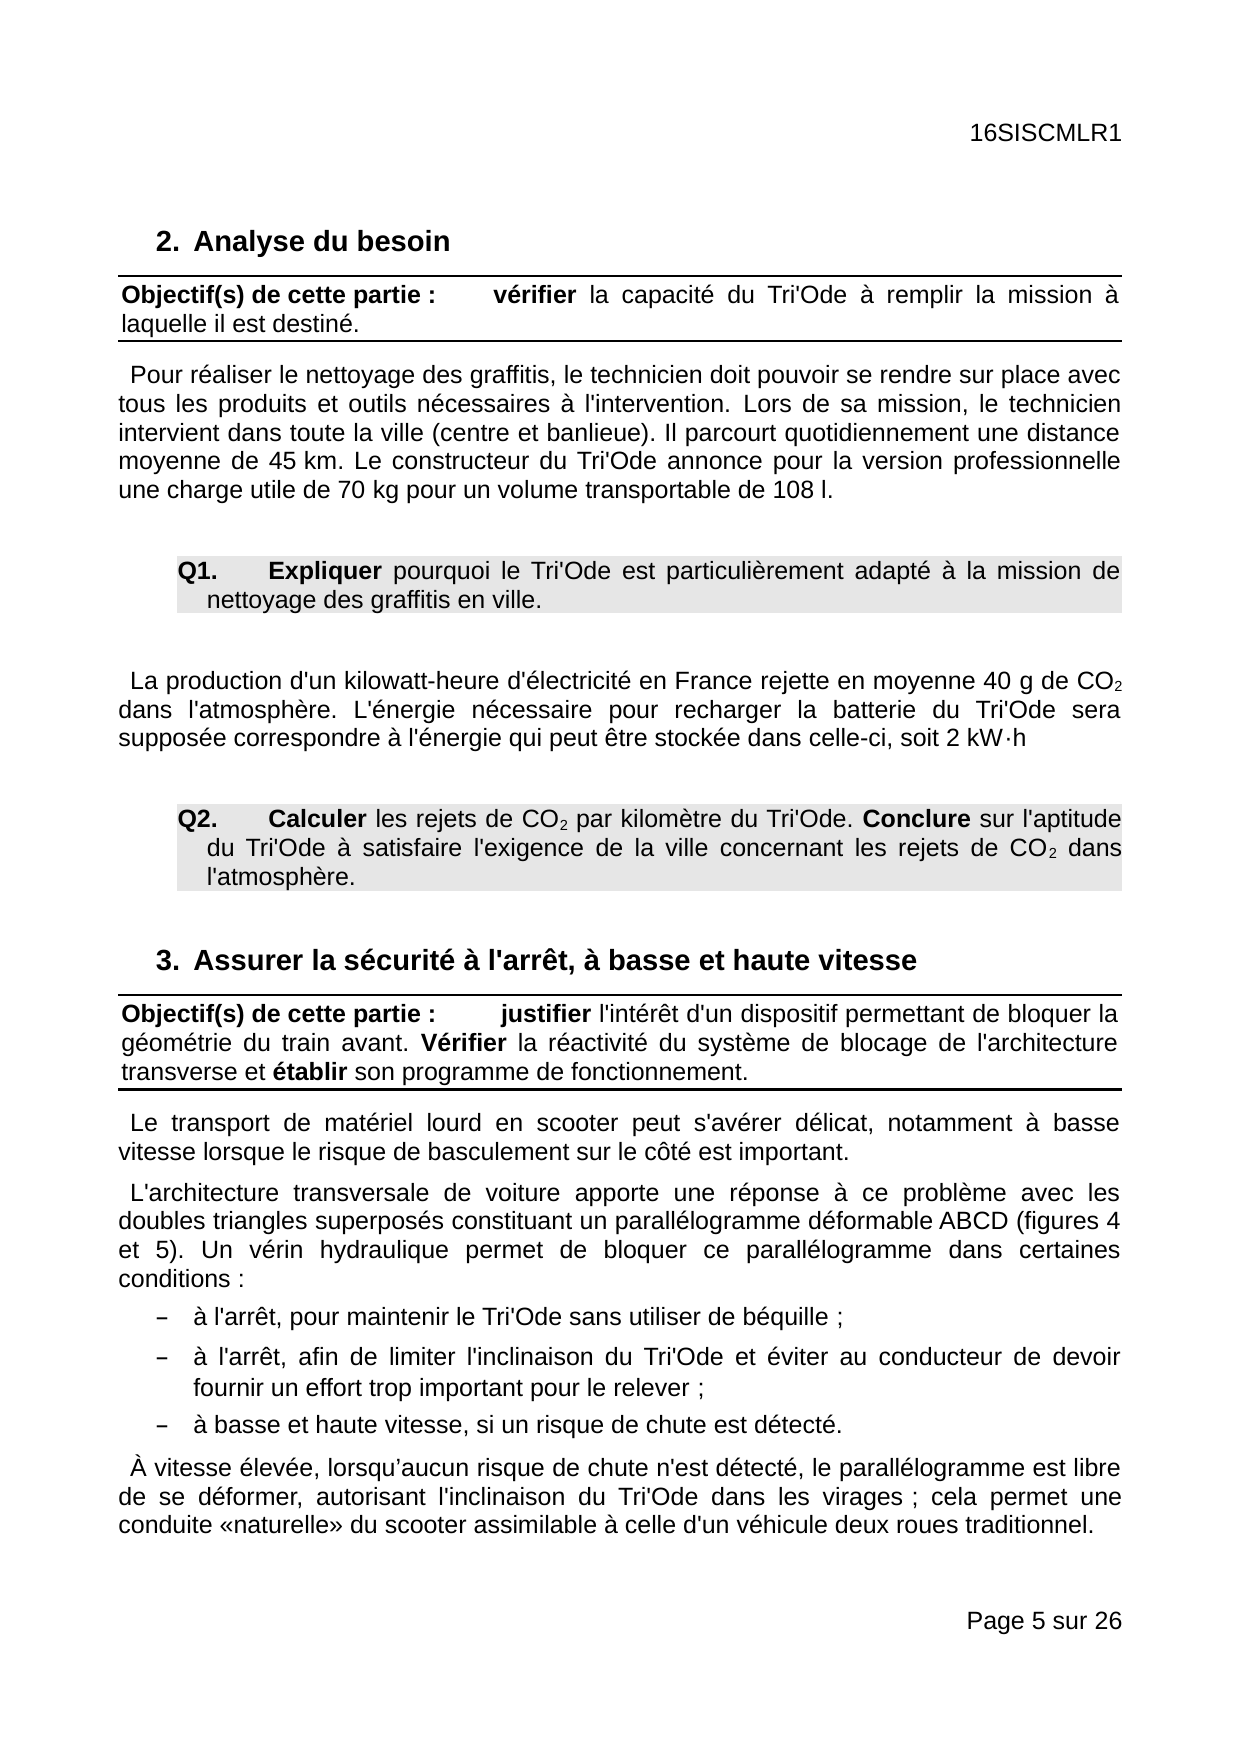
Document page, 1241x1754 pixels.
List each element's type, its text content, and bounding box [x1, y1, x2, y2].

list justifier l'intérêt d'un dispositif permettant de bloquer la géométrie du train avant. Vérifier la réactivité du système de blocage de l'architecture transverse et établir son programme de fonctionnement. [118, 996, 1122, 1088]
text Pour réaliser le nettoyage des graffitis, le technicien doit pouvoir se rendre sur place avec tous les produits et outils nécessaires à l'intervention. Lors de sa mission, le technicien intervient dans toute la ville (centre et banlieue). Il parcourt quotidiennement une distance moyenne de 45 km. Le constructeur du Tri'Ode annonce pour la version professionnelle une charge utile de 70 kg pour un volume transportable de 108 l. [118, 360, 1122, 504]
list Assurer la sécurité à l'arrêt, à basse et haute vitesse [156, 943, 1122, 977]
text Le transport de matériel lourd en scooter peut s'avérer délicat, notamment à basse vitesse lorsque le risque de basculement sur le côté est important. [118, 1108, 1122, 1166]
list à basse et haute vitesse, si un risque de chute est détecté. [156, 1407, 1122, 1441]
list Analyse du besoin [156, 223, 1122, 257]
list à l'arrêt, pour maintenir le Tri'Ode sans utiliser de béquille ; [156, 1298, 1122, 1332]
list vérifier la capacité du Tri'Ode à remplir la mission à laquelle il est destiné. [118, 277, 1122, 340]
list à l'arrêt, afin de limiter l'inclinaison du Tri'Ode et éviter au conducteur de devoir fournir un effort trop important pour le relever ; [156, 1338, 1122, 1401]
text L'architecture transversale de voiture apporte une réponse à ce problème avec les doubles triangles superposés constituant un parallélogramme déformable ABCD (figures 4 et 5). Un vérin hydraulique permet de bloquer ce parallélogramme dans certaines conditions : [118, 1177, 1122, 1292]
list Expliquer pourquoi le Tri'Ode est particulièrement adapté à la mission de nettoyage des graffitis en ville. [177, 556, 1122, 613]
text À vitesse élevée, lorsqu’aucun risque de chute n'est détecté, le parallélogramme est libre de se déformer, autorisant l'inclinaison du Tri'Ode dans les virages ; cela permet une conduite «naturelle» du scooter assimilable à celle d'un véhicule deux roues traditionnel. [118, 1453, 1122, 1539]
text La production d'un kilowatt-heure d'électricité en France rejette en moyenne 40 g de CO2 dans l'atmosphère. L'énergie nécessaire pour recharger la batterie du Tri'Ode sera supposée correspondre à l'énergie qui peut être stockée dans celle-ci, soit 2 kW·h [118, 666, 1122, 752]
list Calculer les rejets de CO2 par kilomètre du Tri'Ode. Conclure sur l'aptitude du Tri'Ode à satisfaire l'exigence de la ville concernant les rejets de CO2 dans l'atmosphère. [177, 804, 1122, 891]
